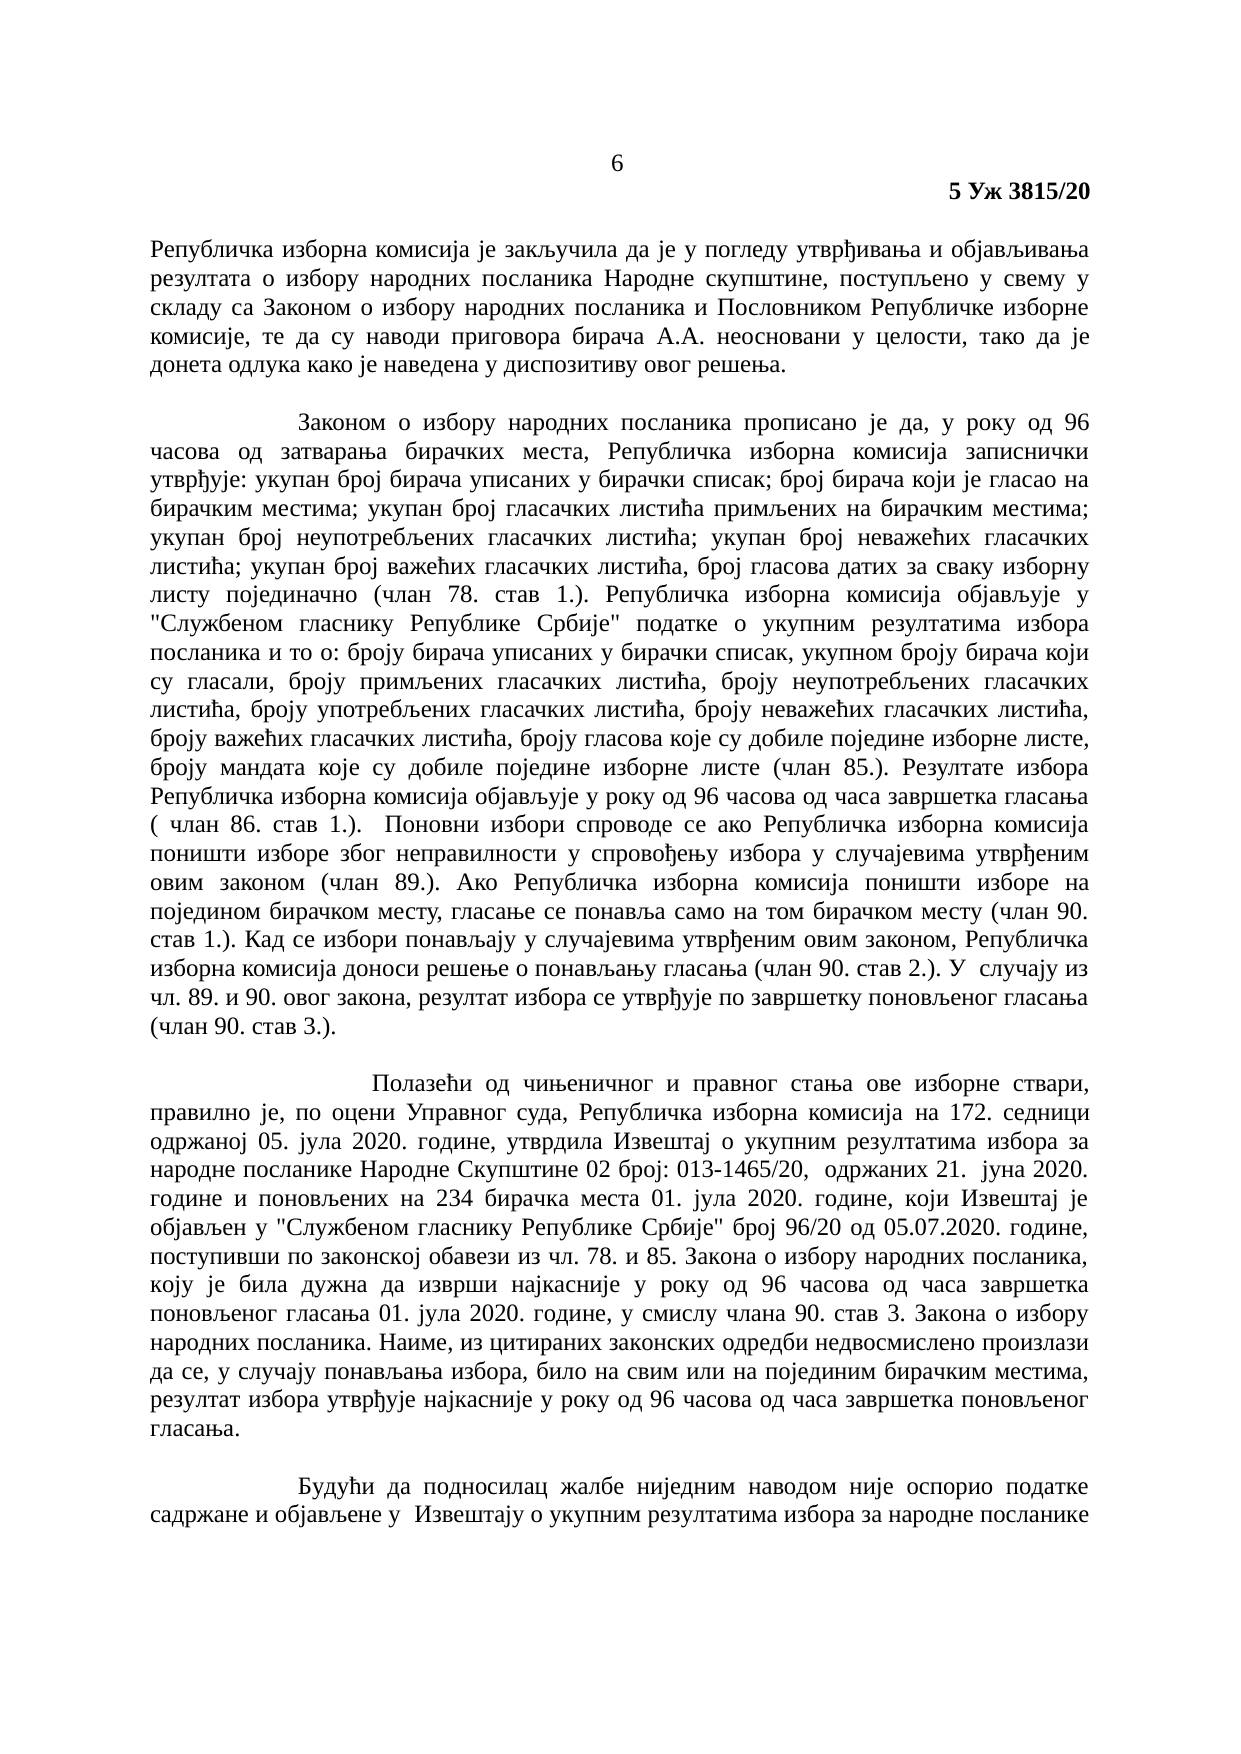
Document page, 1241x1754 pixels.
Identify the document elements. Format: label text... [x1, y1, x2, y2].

text Полазећи од чињеничног и правног стања ове изборне ствари, правилно је, по оцени Управног суда, Републичка изборна комисија на 172. седници одржаној 05. јула 2020. године, утврдила Извештај о укупним резултатима избора за народне посланике Народне Скупштине 02 број: 013-1465/20, одржаних 21. јуна 2020. године и поновљених на 234 бирачка места 01. јула 2020. године, који Извештај је објављен у "Службеном гласнику Републике Србије" број 96/20 од 05.07.2020. године, поступивши по законској обавези из чл. 78. и 85. Закона о избору народних посланика, коју је била дужна да изврши најкасније у року од 96 часова од часа завршетка поновљеног гласања 01. јула 2020. године, у смислу члана 90. став 3. Закона о избору народних посланика. Наиме, из цитираних законских одредби недвосмислено произлази да се, у случају понављања избора, било на свим или на појединим бирачким местима, резултат избора утврђује најкасније у року од 96 часова од часа завршетка поновљеног гласања. [150, 1068, 1090, 1442]
text Будући да подносилац жалбе ниједним наводом није оспорио податке садржане и објављене у Извештају о укупним резултатима избора за народне посланике [150, 1471, 1090, 1528]
text Законом о избору народних посланика прописано је да, у року од 96 часова од затварања бирачких места, Републичка изборна комисија записнички утврђује: укупан број бирача уписаних у бирачки списак; број бирача који је гласао на бирачким местима; укупан број гласачких листића примљених на бирачким местима; укупан број неупотребљених гласачких листића; укупан број неважећих гласачких листића; укупан број важећих гласачких листића, број гласова датих за сваку изборну листу појединачно (члан 78. став 1.). Републичка изборна комисија објављује у "Службеном гласнику Републике Србије" податке о укупним резултатима избора посланика и то о: броју бирача уписаних у бирачки списак, укупном броју бирача који су гласали, броју примљених гласачких листића, броју неупотребљених гласачких листића, броју употребљених гласачких листића, броју неважећих гласачких листића, броју важећих гласачких листића, броју гласова које су добиле поједине изборне листе, броју мандата које су добиле поједине изборне листе (члан 85.). Резултате избора Републичка изборна комисија објављује у року од 96 часова од часа завршетка гласања ( члан 86. став 1.). Поновни избори спроводе се ако Републичка изборна комисија поништи изборе због неправилности у спровођењу избора у случајевима утврђеним овим законом (члан 89.). Ако Републичка изборна комисија поништи изборе на поједином бирачком месту, гласање се понавља само на том бирачком месту (члан 90. став 1.). Кад се избори понављају у случајевима утврђеним овим законом, Републичка изборна комисија доноси решење о понављању гласања (члан 90. став 2.). У случају из чл. 89. и 90. овог закона, резултат избора се утврђује по завршетку поновљеног гласања (члан 90. став 3.). [150, 407, 1090, 1039]
text Републичка изборна комисија је закључила да је у погледу утврђивања и објављивања резултата о избору народних посланика Народне скупштине, поступљено у свему у складу са Законом о избору народних посланика и Пословником Републичке изборне комисије, те да су наводи приговора бирача А.А. неосновани у целости, тако да је донета одлука како је наведена у диспозитиву овог решења. [150, 234, 1090, 378]
